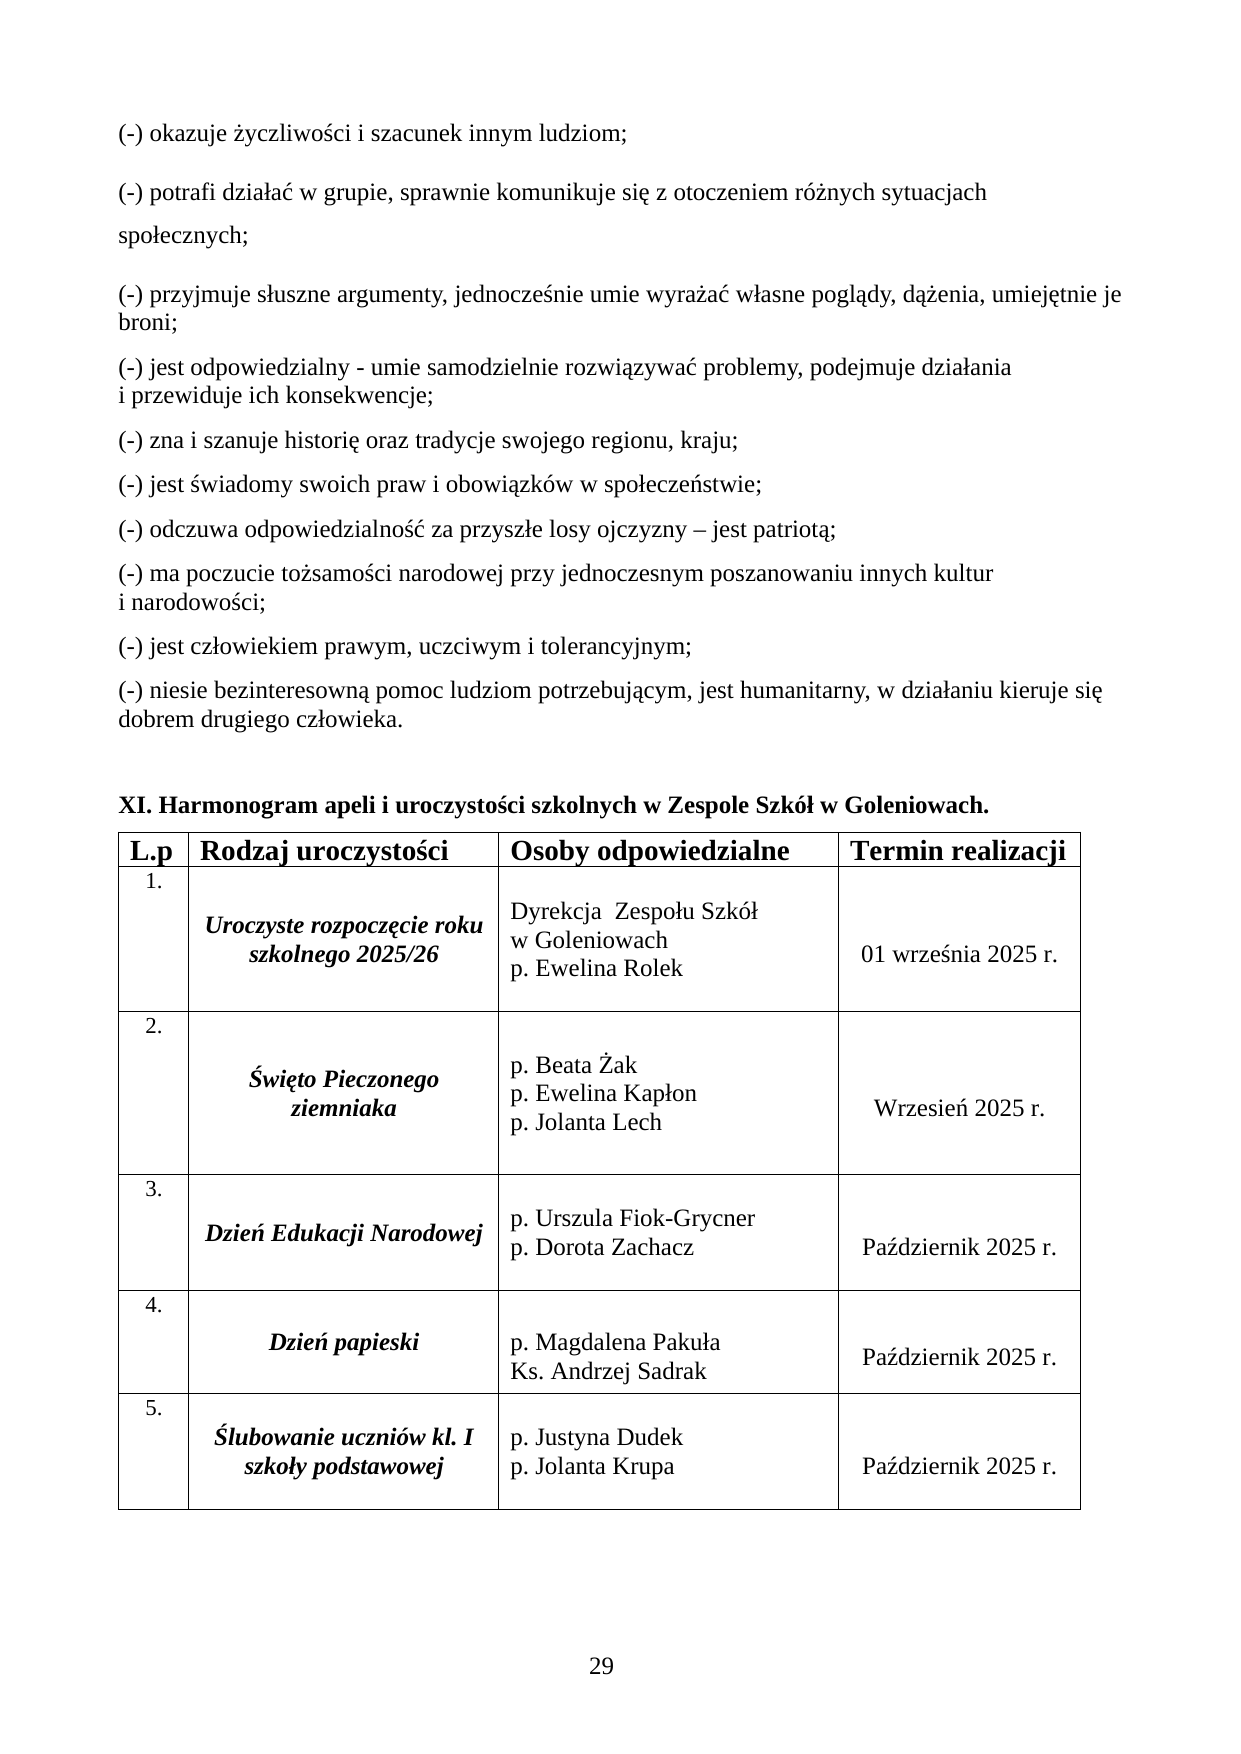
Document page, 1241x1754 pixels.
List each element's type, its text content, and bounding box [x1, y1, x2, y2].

table_cell p. Urszula Fiok-Grycner p. Dorota Zachacz [499, 1175, 838, 1290]
table_cell Październik 2025 r. [839, 1175, 1080, 1290]
text (-) jest odpowiedzialny - umie samodzielnie rozwiązywać problemy, podejmuje działania i przewiduje ich konsekwencje; [118, 352, 1122, 409]
table_header Rodzaj uroczystości [189, 833, 498, 866]
table_cell 01 września 2025 r. [839, 867, 1080, 1011]
table_cell 1. [119, 867, 188, 1011]
table_header Termin realizacji [839, 833, 1080, 866]
text (-) okazuje życzliwości i szacunek innym ludziom; [118, 118, 1122, 147]
table_cell 4. [119, 1291, 188, 1392]
table_cell Ślubowanie uczniów kl. I szkoły podstawowej [189, 1394, 498, 1508]
table_cell Październik 2025 r. [839, 1394, 1080, 1508]
table_cell 5. [119, 1394, 188, 1508]
table_cell 3. [119, 1175, 188, 1290]
table_cell Dzień Edukacji Narodowej [189, 1175, 498, 1290]
table_header Osoby odpowiedzialne [499, 833, 838, 866]
table_cell p. Magdalena Pakuła Ks. Andrzej Sadrak [499, 1291, 838, 1392]
text (-) ma poczucie tożsamości narodowej przy jednoczesnym poszanowaniu innych kultur i narodowości; [118, 558, 1122, 616]
table_header L.p [119, 833, 188, 866]
table_cell 2. [119, 1012, 188, 1174]
text (-) niesie bezinteresowną pomoc ludziom potrzebującym, jest humanitarny, w działaniu kieruje się dobrem drugiego człowieka. [118, 676, 1122, 762]
table_cell Uroczyste rozpoczęcie roku szkolnego 2025/26 [189, 867, 498, 1011]
table_cell Święto Pieczonego ziemniaka [189, 1012, 498, 1174]
table_cell Wrzesień 2025 r. [839, 1012, 1080, 1174]
text (-) jest świadomy swoich praw i obowiązków w społeczeństwie; [118, 469, 1122, 498]
text (-) przyjmuje słuszne argumenty, jednocześnie umie wyrażać własne poglądy, dążenia, umiejętnie je broni; [118, 279, 1122, 336]
table_cell Październik 2025 r. [839, 1291, 1080, 1392]
table_cell p. Justyna Dudek p. Jolanta Krupa [499, 1394, 838, 1508]
table_cell Dyrekcja Zespołu Szkół w Goleniowach p. Ewelina Rolek [499, 867, 838, 1011]
table_cell p. Beata Żak p. Ewelina Kapłon p. Jolanta Lech [499, 1012, 838, 1174]
text (-) potrafi działać w grupie, sprawnie komunikuje się z otoczeniem różnych sytuacjach społecznych; [118, 177, 1122, 249]
text XI. Harmonogram apeli i uroczystości szkolnych w Zespole Szkół w Goleniowach. [118, 777, 1122, 819]
text (-) odczuwa odpowiedzialność za przyszłe losy ojczyzny – jest patriotą; [118, 514, 1122, 542]
text (-) zna i szanuje historię oraz tradycje swojego regionu, kraju; [118, 425, 1122, 454]
table_cell Dzień papieski [189, 1291, 498, 1392]
text (-) jest człowiekiem prawym, uczciwym i tolerancyjnym; [118, 631, 1122, 660]
